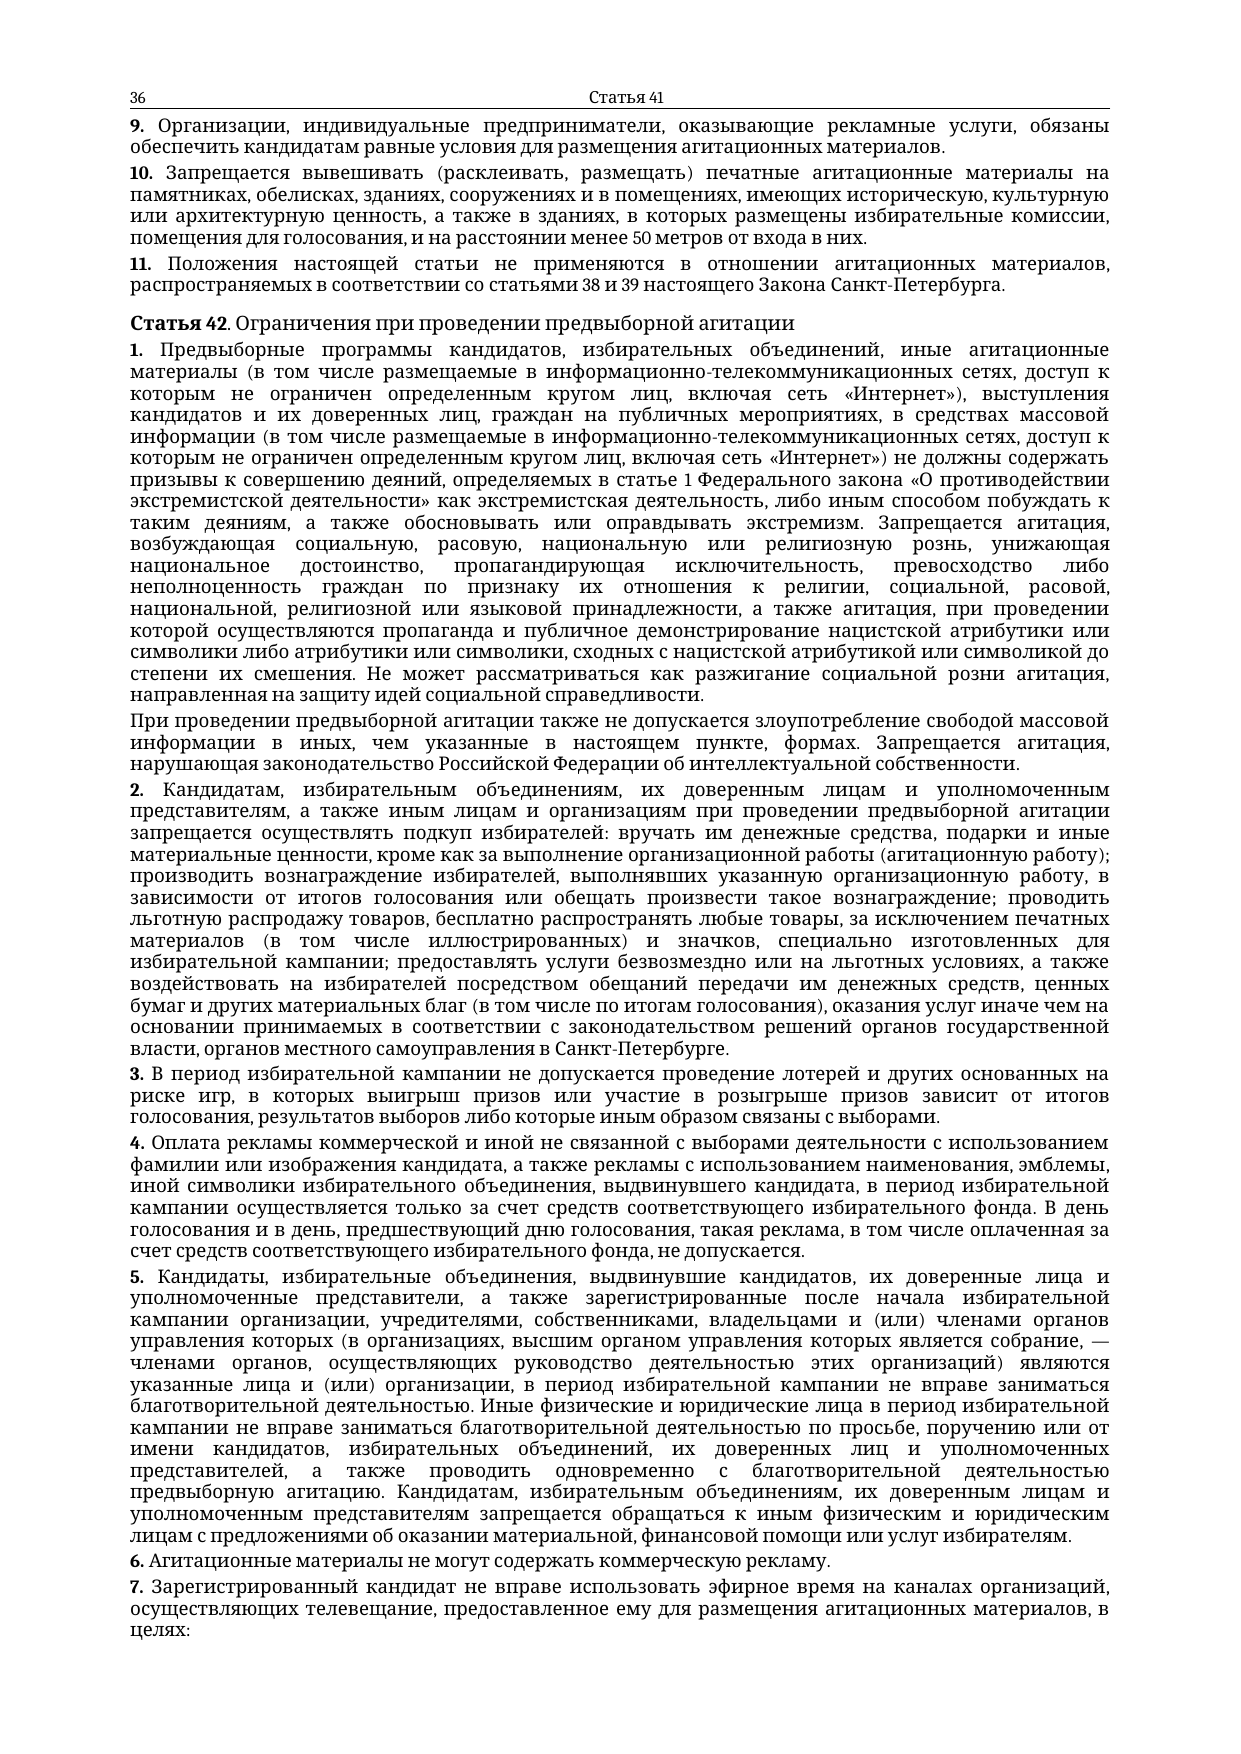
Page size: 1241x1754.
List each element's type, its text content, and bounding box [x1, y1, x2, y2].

text 1. Предвыборные программы кандидатов, избирательных объединений, иные агитационные материалы (в том числе размещаемые в информационно-телекоммуникационных сетях, доступ к которым не ограничен определенным кругом лиц, включая сеть «Интернет»), выступления кандидатов и их доверенных лиц, граждан на публичных мероприятиях, в средствах массовой информации (в том числе размещаемые в информационно-телекоммуникационных сетях, доступ к которым не ограничен определенным кругом лиц, включая сеть «Интернет») не должны содержать призывы к совершению деяний, определяемых в статье 1 Федерального закона «О противодействии экстремистской деятельности» как экстремистская деятельность, либо иным способом побуждать к таким деяниям, а также обосновывать или оправдывать экстремизм. Запрещается агитация, возбуждающая социальную, расовую, национальную или религиозную рознь, унижающая национальное достоинство, пропагандирующая исключительность, превосходство либо неполноценность граждан по признаку их отношения к религии, социальной, расовой, национальной, религиозной или языковой принадлежности, а также агитация, при проведении которой осуществляются пропаганда и публичное демонстрирование нацистской атрибутики или символики либо атрибутики или символики, сходных с нацистской атрибутикой или символикой до степени их смешения. Не может рассматриваться как разжигание социальной розни агитация, направленная на защиту идей социальной справедливости. [130, 340, 1110, 706]
text 5. Кандидаты, избирательные объединения, выдвинувшие кандидатов, их доверенные лица и уполномоченные представители, а также зарегистрированные после начала избирательной кампании организации, учредителями, собственниками, владельцами и (или) членами органов управления которых (в организациях, высшим органом управления которых является собрание, — членами органов, осуществляющих руководство деятельностью этих организаций) являются указанные лица и (или) организации, в период избирательной кампании не вправе заниматься благотворительной деятельностью. Иные физические и юридические лица в период избирательной кампании не вправе заниматься благотворительной деятельностью по просьбе, поручению или от имени кандидатов, избирательных объединений, их доверенных лиц и уполномоченных представителей, а также проводить одновременно с благотворительной деятельностью предвыборную агитацию. Кандидатам, избирательным объединениям, их доверенным лицам и уполномоченным представителям запрещается обращаться к иным физическим и юридическим лицам с предложениями об оказании материальной, финансовой помощи или услуг избирателям. [130, 1266, 1110, 1547]
text 10. Запрещается вывешивать (расклеивать, размещать) печатные агитационные материалы на памятниках, обелисках, зданиях, сооружениях и в помещениях, имеющих историческую, культурную или архитектурную ценность, а также в зданиях, в которых размещены избирательные комиссии, помещения для голосования, и на расстоянии менее 50 метров от входа в них. [130, 163, 1110, 249]
text 6. Агитационные материалы не могут содержать коммерческую рекламу. [130, 1551, 1110, 1572]
subtitle Статья 42. Ограничения при проведении предвыборной агитации [130, 313, 1110, 336]
text 11. Положения настоящей статьи не применяются в отношении агитационных материалов, распространяемых в соответствии со статьями 38 и 39 настоящего Закона Санкт-Петербурга. [130, 253, 1110, 296]
text 4. Оплата рекламы коммерческой и иной не связанной с выборами деятельности с использованием фамилии или изображения кандидата, а также рекламы с использованием наименования, эмблемы, иной символики избирательного объединения, выдвинувшего кандидата, в период избирательной кампании осуществляется только за счет средств соответствующего избирательного фонда. В день голосования и в день, предшествующий дню голосования, такая реклама, в том числе оплаченная за счет средств соответствующего избирательного фонда, не допускается. [130, 1133, 1110, 1262]
text 9. Организации, индивидуальные предприниматели, оказывающие рекламные услуги, обязаны обеспечить кандидатам равные условия для размещения агитационных материалов. [130, 116, 1110, 159]
text 3. В период избирательной кампании не допускается проведение лотерей и других основанных на риске игр, в которых выигрыш призов или участие в розыгрыше призов зависит от итогов голосования, результатов выборов либо которые иным образом связаны с выборами. [130, 1064, 1110, 1129]
text При проведении предвыборной агитации также не допускается злоупотребление свободой массовой информации в иных, чем указанные в настоящем пункте, формах. Запрещается агитация, нарушающая законодательство Российской Федерации об интеллектуальной собственности. [130, 711, 1110, 775]
text 2. Кандидатам, избирательным объединениям, их доверенным лицам и уполномоченным представителям, а также иным лицам и организациям при проведении предвыборной агитации запрещается осуществлять подкуп избирателей: вручать им денежные средства, подарки и иные материальные ценности, кроме как за выполнение организационной работы (агитационную работу); производить вознаграждение избирателей, выполнявших указанную организационную работу, в зависимости от итогов голосования или обещать произвести такое вознаграждение; проводить льготную распродажу товаров, бесплатно распространять любые товары, за исключением печатных материалов (в том числе иллюстрированных) и значков, специально изготовленных для избирательной кампании; предоставлять услуги безвозмездно или на льготных условиях, а также воздействовать на избирателей посредством обещаний передачи им денежных средств, ценных бумаг и других материальных благ (в том числе по итогам голосования), оказания услуг иначе чем на основании принимаемых в соответствии с законодательством решений органов государственной власти, органов местного самоуправления в Санкт-Петербурге. [130, 779, 1110, 1060]
text 7. Зарегистрированный кандидат не вправе использовать эфирное время на каналах организаций, осуществляющих телевещание, предоставленное ему для размещения агитационных материалов, в целях: [130, 1577, 1110, 1641]
